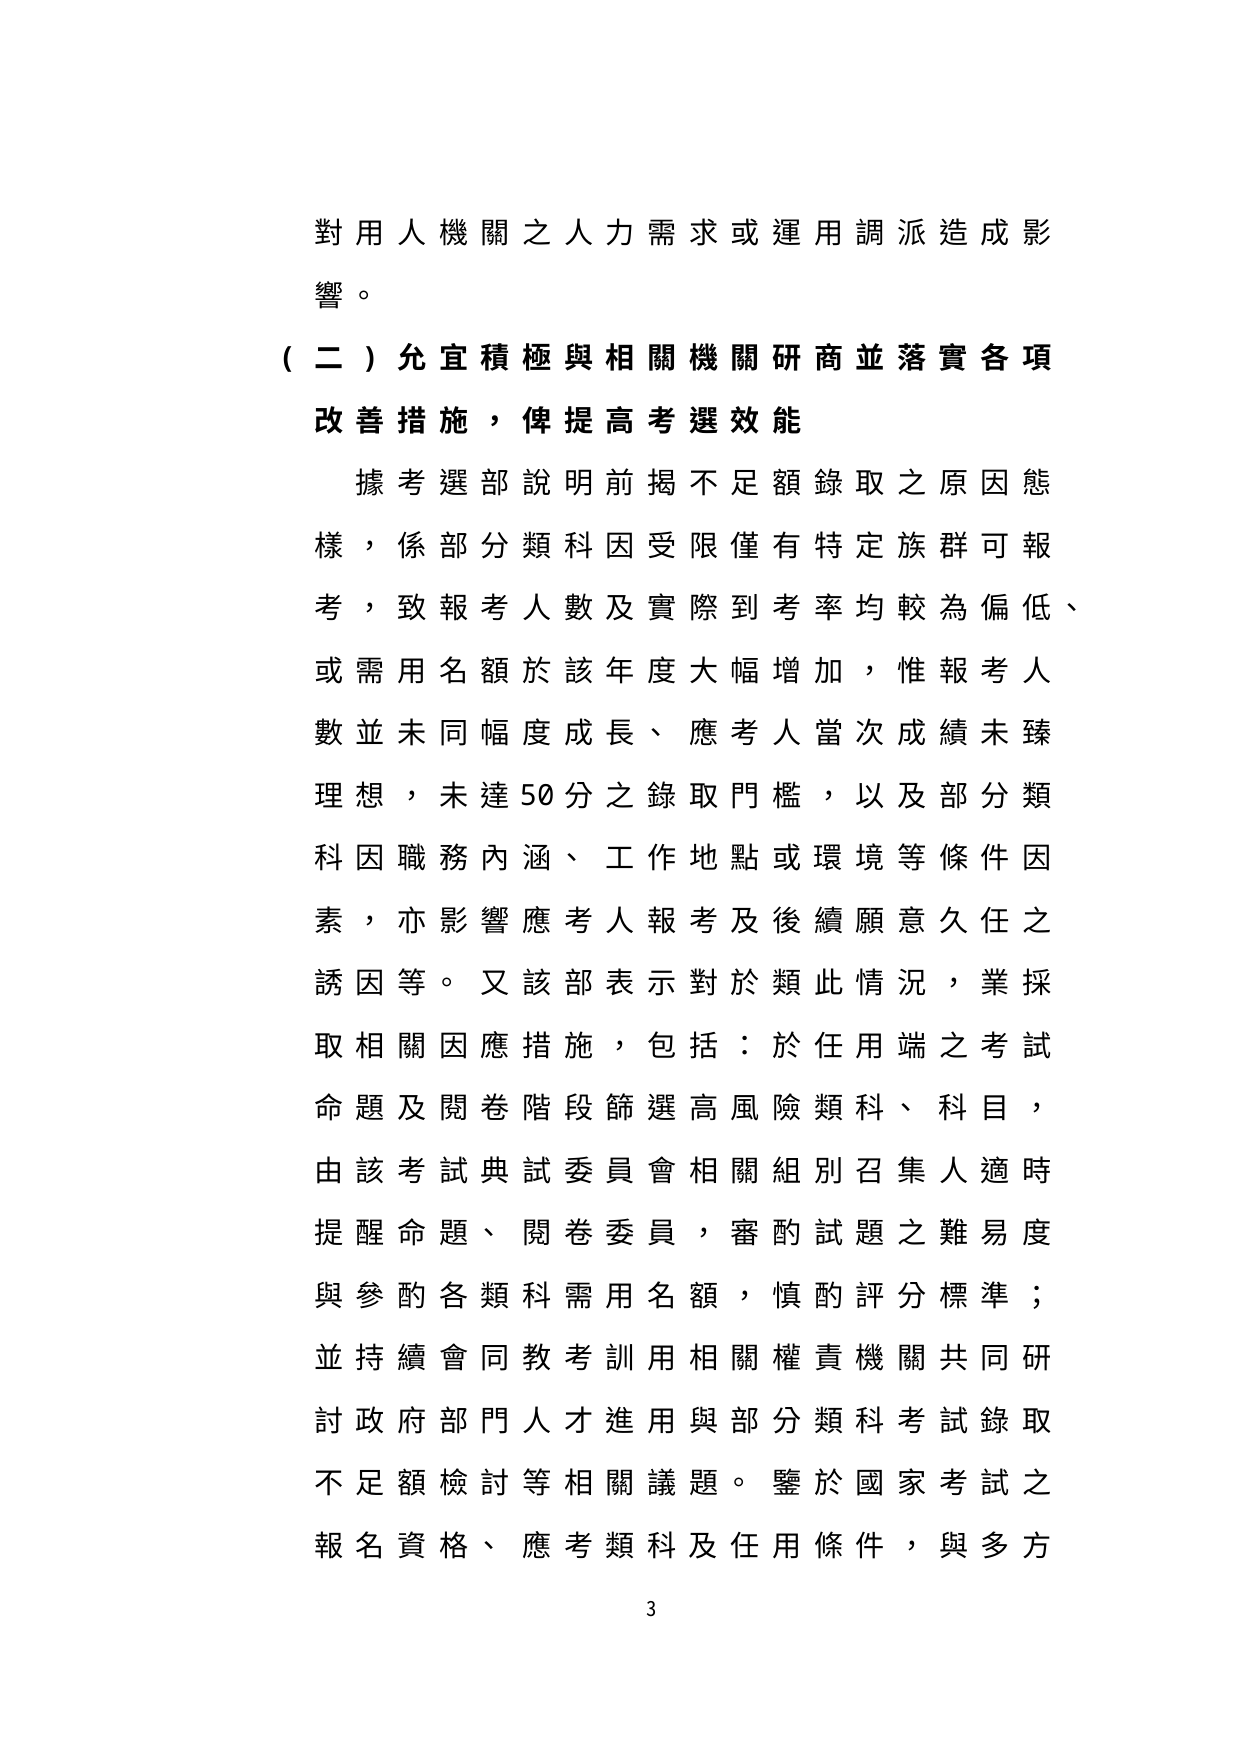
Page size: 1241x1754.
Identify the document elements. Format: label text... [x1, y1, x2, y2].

text 對用人機關之人力需求或運用調派造成影響。 [271, 189, 1058, 314]
text 據考選部說明前揭不足額錄取之原因態樣，係部分類科因受限僅有特定族群可報考，致報考人數及實際到考率均較為偏低、或需用名額於該年度大幅增加，惟報考人數並未同幅度成長、應考人當次成績未臻理想，未達50分之錄取門檻，以及部分類科因職務內涵、工作地點或環境等條件因素，亦影響應考人報考及後續願意久任之誘因等。又該部表示對於類此情況，業採取相關因應措施，包括：於任用端之考試命題及閱卷階段篩選高風險類科、科目，由該考試典試委員會相關組別召集人適時提醒命題、閱卷委員，審酌試題之難易度與參酌各類科需用名額，慎酌評分標準；並持續會同教考訓用相關權責機關共同研討政府部門人才進用與部分類科考試錄取不足額檢討等相關議題。鑒於國家考試之報名資格、應考類科及任用條件，與多方業務均有密切關係，諸如用人機關、考試機關、培訓機關等，該部允宜與相關單位積極溝通並落實相關改善措施，俾精進該等類科之考選效能。 [271, 439, 1058, 1564]
text (二)允宜積極與相關機關研商並落實各項改善措施，俾提高考選效能 [242, 314, 1058, 439]
